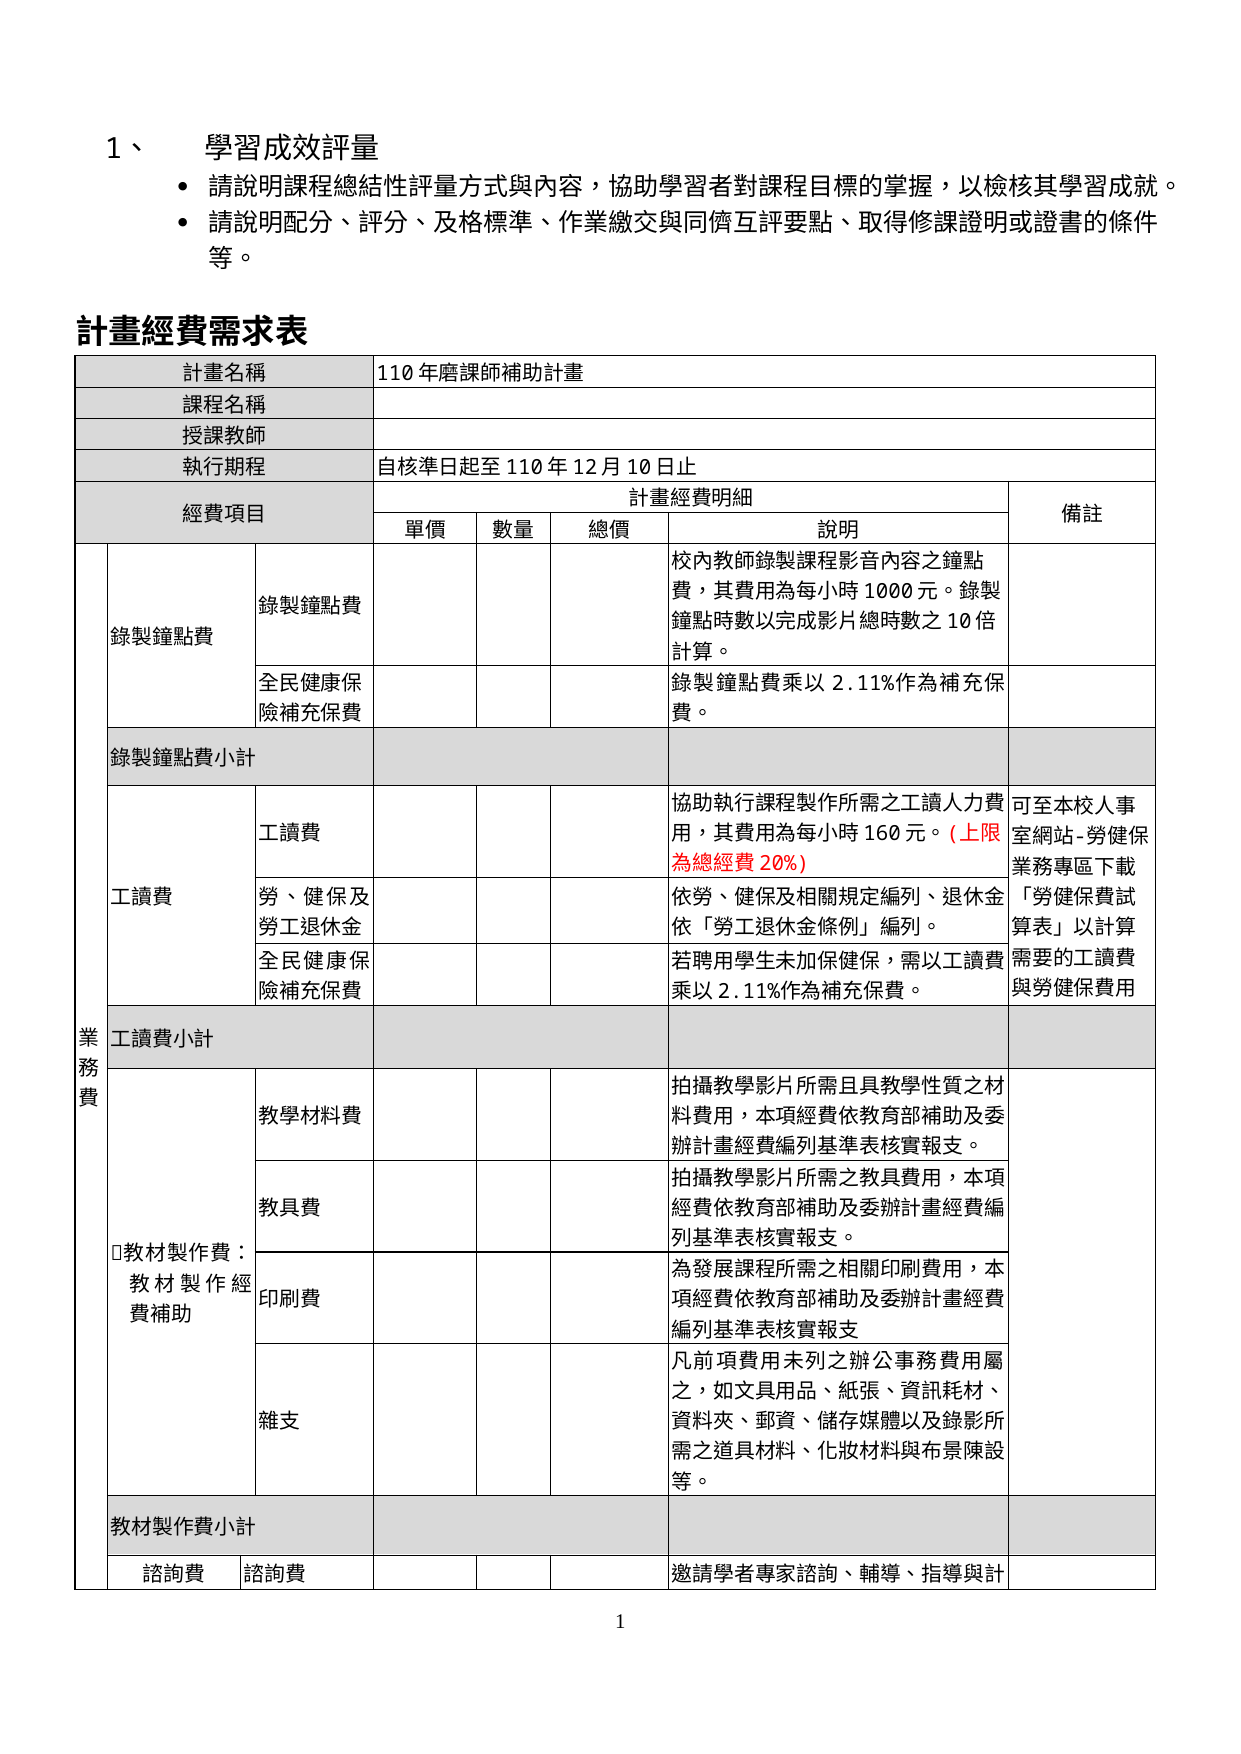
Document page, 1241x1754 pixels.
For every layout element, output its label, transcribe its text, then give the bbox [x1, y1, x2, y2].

table_cell 依勞、健保及相關規定編列、退休金依「勞工退休金條例」編列。 [669, 878, 1008, 943]
table_cell [374, 1496, 668, 1554]
table_cell 若聘用學生未加保健保，需以工讀費乘以2.11%作為補充保費。 [669, 944, 1008, 1005]
table_cell 工讀費小計 [108, 1006, 373, 1068]
table_cell 邀請學者專家諮詢、輔導、指導與計 [669, 1556, 1008, 1589]
table_cell [551, 1161, 668, 1251]
table_cell [477, 1161, 550, 1251]
table_cell [477, 1069, 550, 1160]
table_cell [374, 786, 476, 877]
table_cell 教材製作費： 教材製作經費補助 [108, 1069, 255, 1495]
table_cell [374, 944, 476, 1005]
table_cell 協助執行課程製作所需之工讀人力費用，其費用為每小時160元。(上限為總經費20%) [669, 786, 1008, 877]
table_cell 計畫經費明細 [374, 482, 1008, 512]
table_cell [374, 388, 1155, 418]
table_cell [477, 878, 550, 943]
table_cell 拍攝教學影片所需且具教學性質之材料費用，本項經費依教育部補助及委辦計畫經費編列基準表核實報支。 [669, 1069, 1008, 1160]
list 請說明配分、評分、及格標準、作業繳交與同儕互評要點、取得修課證明或證書的條件等。 [178, 203, 1165, 275]
subtitle 計畫經費需求表 [75, 288, 1165, 350]
table_cell [477, 1344, 550, 1495]
table_cell 教具費 [256, 1161, 373, 1251]
table_cell [551, 544, 668, 665]
table_cell 錄製鐘點費 [108, 544, 255, 727]
table_cell 拍攝教學影片所需之教具費用，本項經費依教育部補助及委辦計畫經費編列基準表核實報支。 [669, 1161, 1008, 1251]
table_cell [477, 666, 550, 727]
table_cell 校內教師錄製課程影音內容之鐘點費，其費用為每小時1000元。錄製鐘點時數以完成影片總時數之10倍計算。 [669, 544, 1008, 665]
table_cell 諮詢費 [241, 1556, 373, 1589]
table_cell 勞、健保及勞工退休金 [256, 878, 373, 943]
table_cell 印刷費 [256, 1253, 373, 1343]
list 學習成效評量 [104, 104, 1165, 166]
table_cell 單價 [374, 513, 476, 543]
table_cell 錄製鐘點費 [256, 544, 373, 665]
table_cell 錄製鐘點費乘以2.11%作為補充保費。 [669, 666, 1008, 727]
table_cell 授課教師 [76, 419, 373, 449]
table_cell 教材製作費小計 [108, 1496, 373, 1554]
table_cell [551, 1253, 668, 1343]
table_cell [374, 1253, 476, 1343]
table_cell [374, 728, 668, 785]
table_cell 全民健康保險補充保費 [256, 666, 373, 727]
table_cell [669, 1006, 1008, 1068]
table_cell 教學材料費 [256, 1069, 373, 1160]
table_header 計畫名稱 [76, 356, 373, 387]
table_cell [551, 878, 668, 943]
table_cell 自核準日起至110年12月10日止 [374, 450, 1155, 481]
list 請說明課程總結性評量方式與內容，協助學習者對課程目標的掌握，以檢核其學習成就。 [178, 166, 1165, 203]
table_cell [477, 786, 550, 877]
table_cell [477, 1253, 550, 1343]
table_cell [551, 1556, 668, 1589]
table_cell [551, 1344, 668, 1495]
table_cell 諮詢費 [108, 1556, 240, 1589]
table_cell [374, 419, 1155, 449]
table_cell [1009, 1006, 1155, 1068]
table_cell 凡前項費用未列之辦公事務費用屬之，如文具用品、紙張、資訊耗材、資料夾、郵資、儲存媒體以及錄影所需之道具材料、化妝材料與布景陳設等。 [669, 1344, 1008, 1495]
table_cell [551, 944, 668, 1005]
table_cell [477, 544, 550, 665]
table_cell 雜支 [256, 1344, 373, 1495]
table_cell 業務費 [76, 544, 107, 1589]
table_cell [374, 1069, 476, 1160]
table_cell 錄製鐘點費小計 [108, 728, 373, 785]
table_cell 工讀費 [108, 786, 255, 1005]
table_cell [551, 666, 668, 727]
table_header 110年磨課師補助計畫 [374, 356, 1155, 387]
table_cell [477, 944, 550, 1005]
table_cell 經費項目 [76, 482, 373, 543]
table_cell [1009, 666, 1155, 727]
table_cell [1009, 1556, 1155, 1589]
table_cell [374, 666, 476, 727]
table_cell [374, 1006, 668, 1068]
table_cell [374, 1161, 476, 1251]
table_cell [1009, 1069, 1155, 1495]
table_cell [477, 1556, 550, 1589]
table_cell [374, 1556, 476, 1589]
table_cell [1009, 544, 1155, 665]
table_cell [669, 728, 1008, 785]
table_cell 為發展課程所需之相關印刷費用，本項經費依教育部補助及委辦計畫經費編列基準表核實報支 [669, 1253, 1008, 1343]
table_cell 工讀費 [256, 786, 373, 877]
table_cell [1009, 1496, 1155, 1554]
table_cell 課程名稱 [76, 388, 373, 418]
table_cell 備註 [1009, 482, 1155, 543]
table_cell [669, 1496, 1008, 1554]
table_cell 可至本校人事室網站-勞健保業務專區下載「勞健保費試算表」以計算需要的工讀費與勞健保費用 [1009, 786, 1155, 1005]
table_cell [1009, 728, 1155, 785]
table_cell [374, 878, 476, 943]
table_cell 數量 [477, 513, 550, 543]
table_cell 說明 [669, 513, 1008, 543]
table_cell [374, 1344, 476, 1495]
table_cell [374, 544, 476, 665]
table_cell [551, 786, 668, 877]
table_cell 總價 [551, 513, 668, 543]
table_cell 執行期程 [76, 450, 373, 481]
table_cell [551, 1069, 668, 1160]
table_cell 全民健康保險補充保費 [256, 944, 373, 1005]
